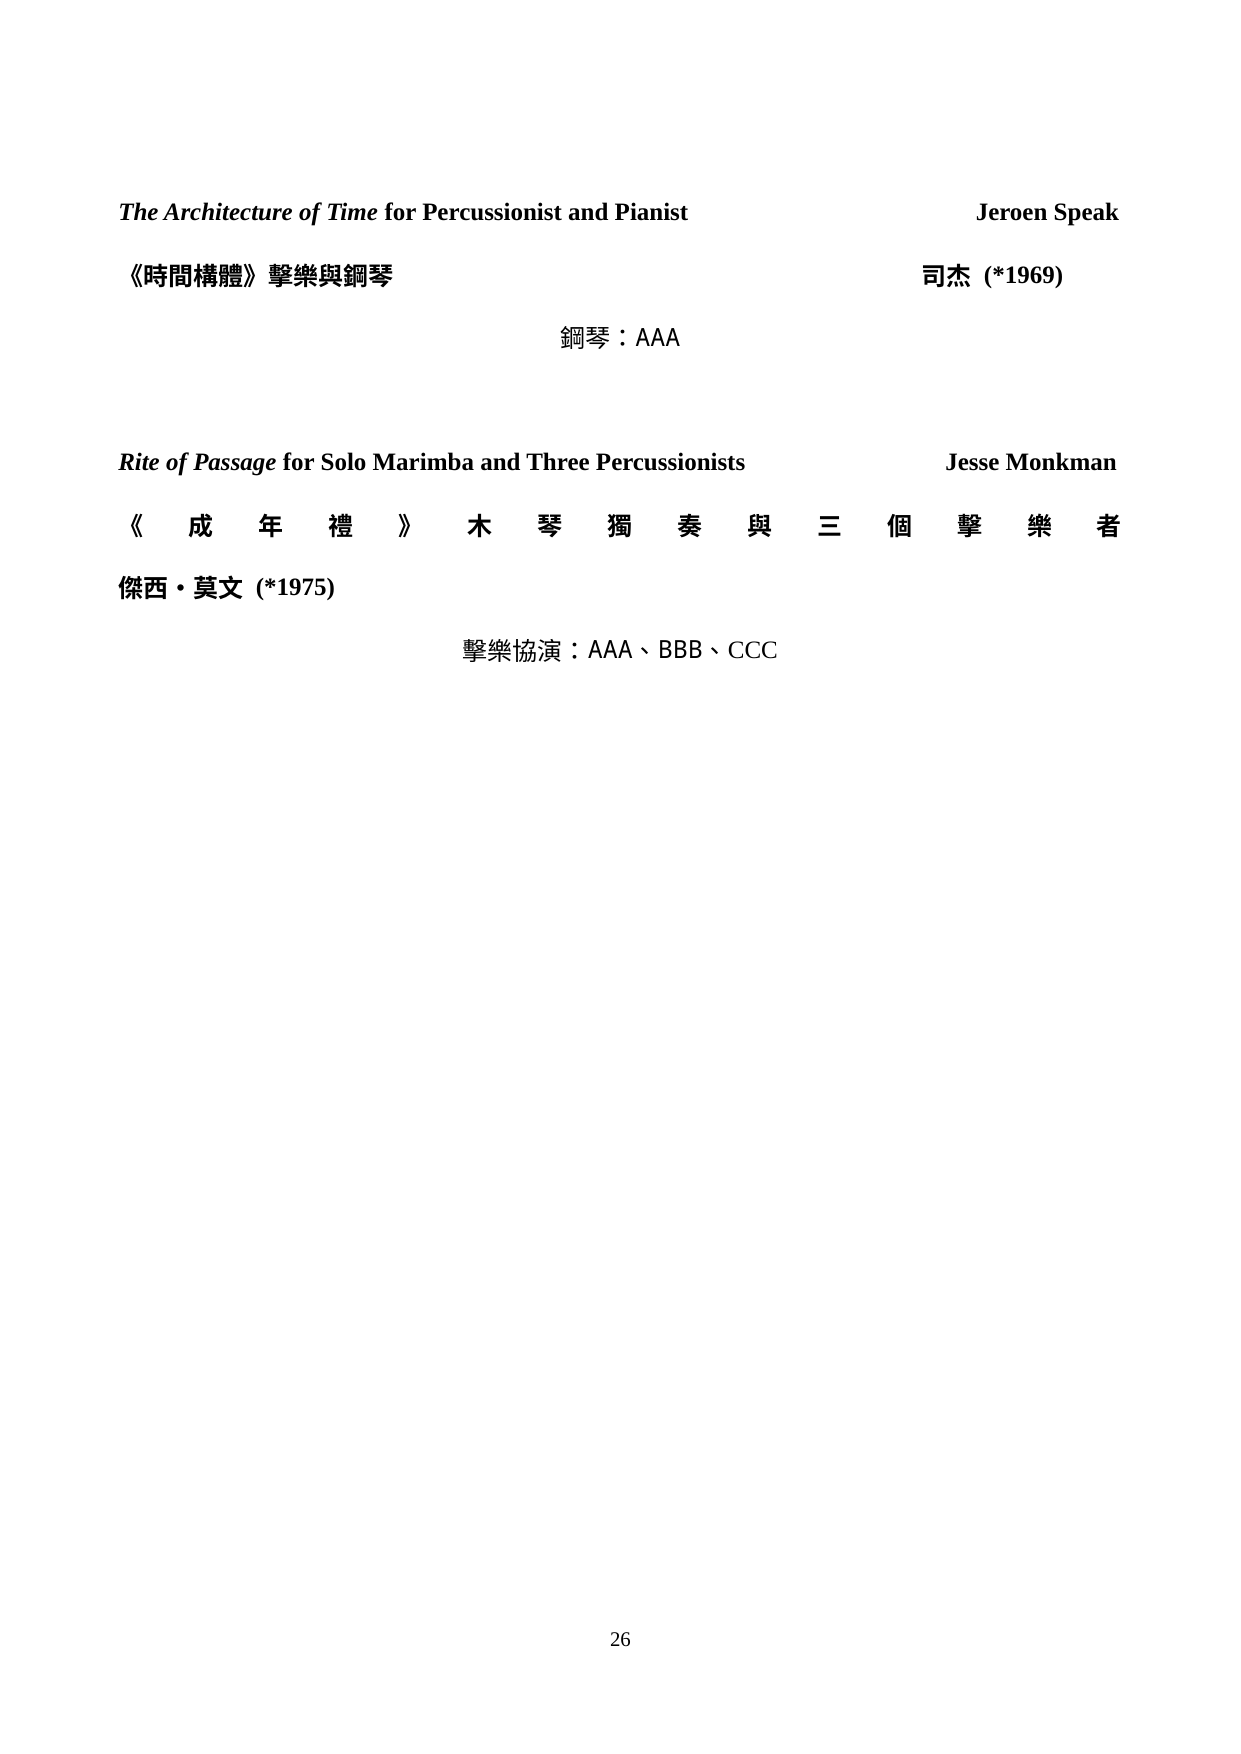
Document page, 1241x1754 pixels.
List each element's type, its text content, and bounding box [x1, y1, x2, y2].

text Rite of Passage for Solo Marimba and Three Percussionists Jesse Monkman [118, 420, 1122, 483]
text 《時間構體》擊樂與鋼琴 司杰 (*1969) [118, 233, 1122, 295]
text The Architecture of Time for Percussionist and Pianist Jeroen Speak [118, 170, 1122, 233]
text 鋼琴：AAA [118, 295, 1122, 358]
text 《成年禮》木琴獨奏與三個擊樂者 傑西‧莫文 (*1975) [118, 483, 1122, 608]
text 擊樂協演：AAA、BBB、CCC [118, 608, 1122, 670]
